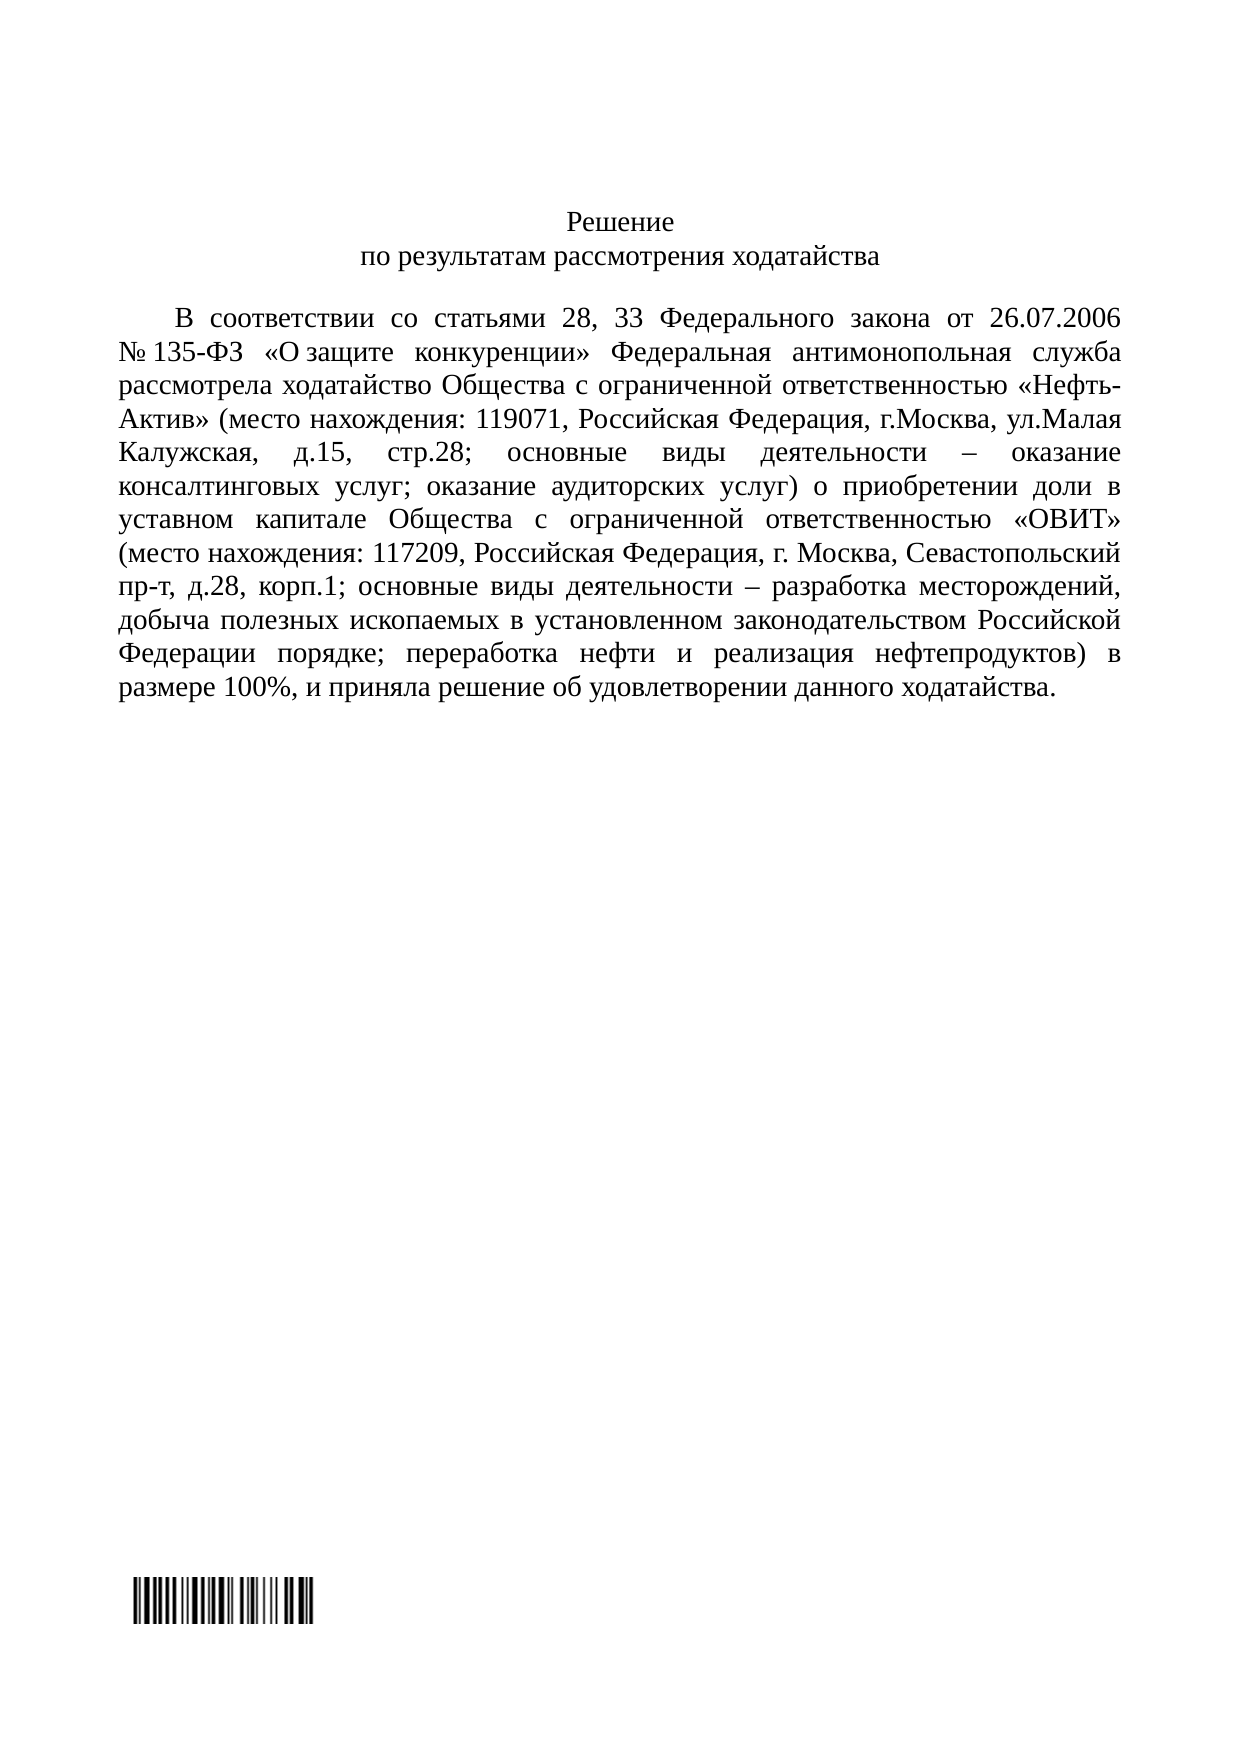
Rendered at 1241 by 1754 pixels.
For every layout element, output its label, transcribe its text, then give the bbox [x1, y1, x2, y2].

text по результатам рассмотрения ходатайства [118, 238, 1122, 271]
picture [118, 1577, 331, 1624]
text В соответствии со статьями 28, 33 Федерального закона от 26.07.2006 № 135-ФЗ «О защите конкуренции» Федеральная антимонопольная служба рассмотрела ходатайство Общества с ограниченной ответственностью «Нефть-Актив» (место нахождения: 119071, Российская Федерация, г.Москва, ул.Малая Калужская, д.15, стр.28; основные виды деятельности – оказание консалтинговых услуг; оказание аудиторских услуг) о приобретении доли в уставном капитале Общества с ограниченной ответственностью «ОВИТ» (место нахождения: 117209, Российская Федерация, г. Москва, Севастопольский пр-т, д.28, корп.1; основные виды деятельности – разработка месторождений, добыча полезных ископаемых в установленном законодательством Российской Федерации порядке; переработка нефти и реализация нефтепродуктов) в размере 100%, и приняла решение об удовлетворении данного ходатайства. [118, 300, 1122, 703]
text Решение [118, 204, 1122, 238]
